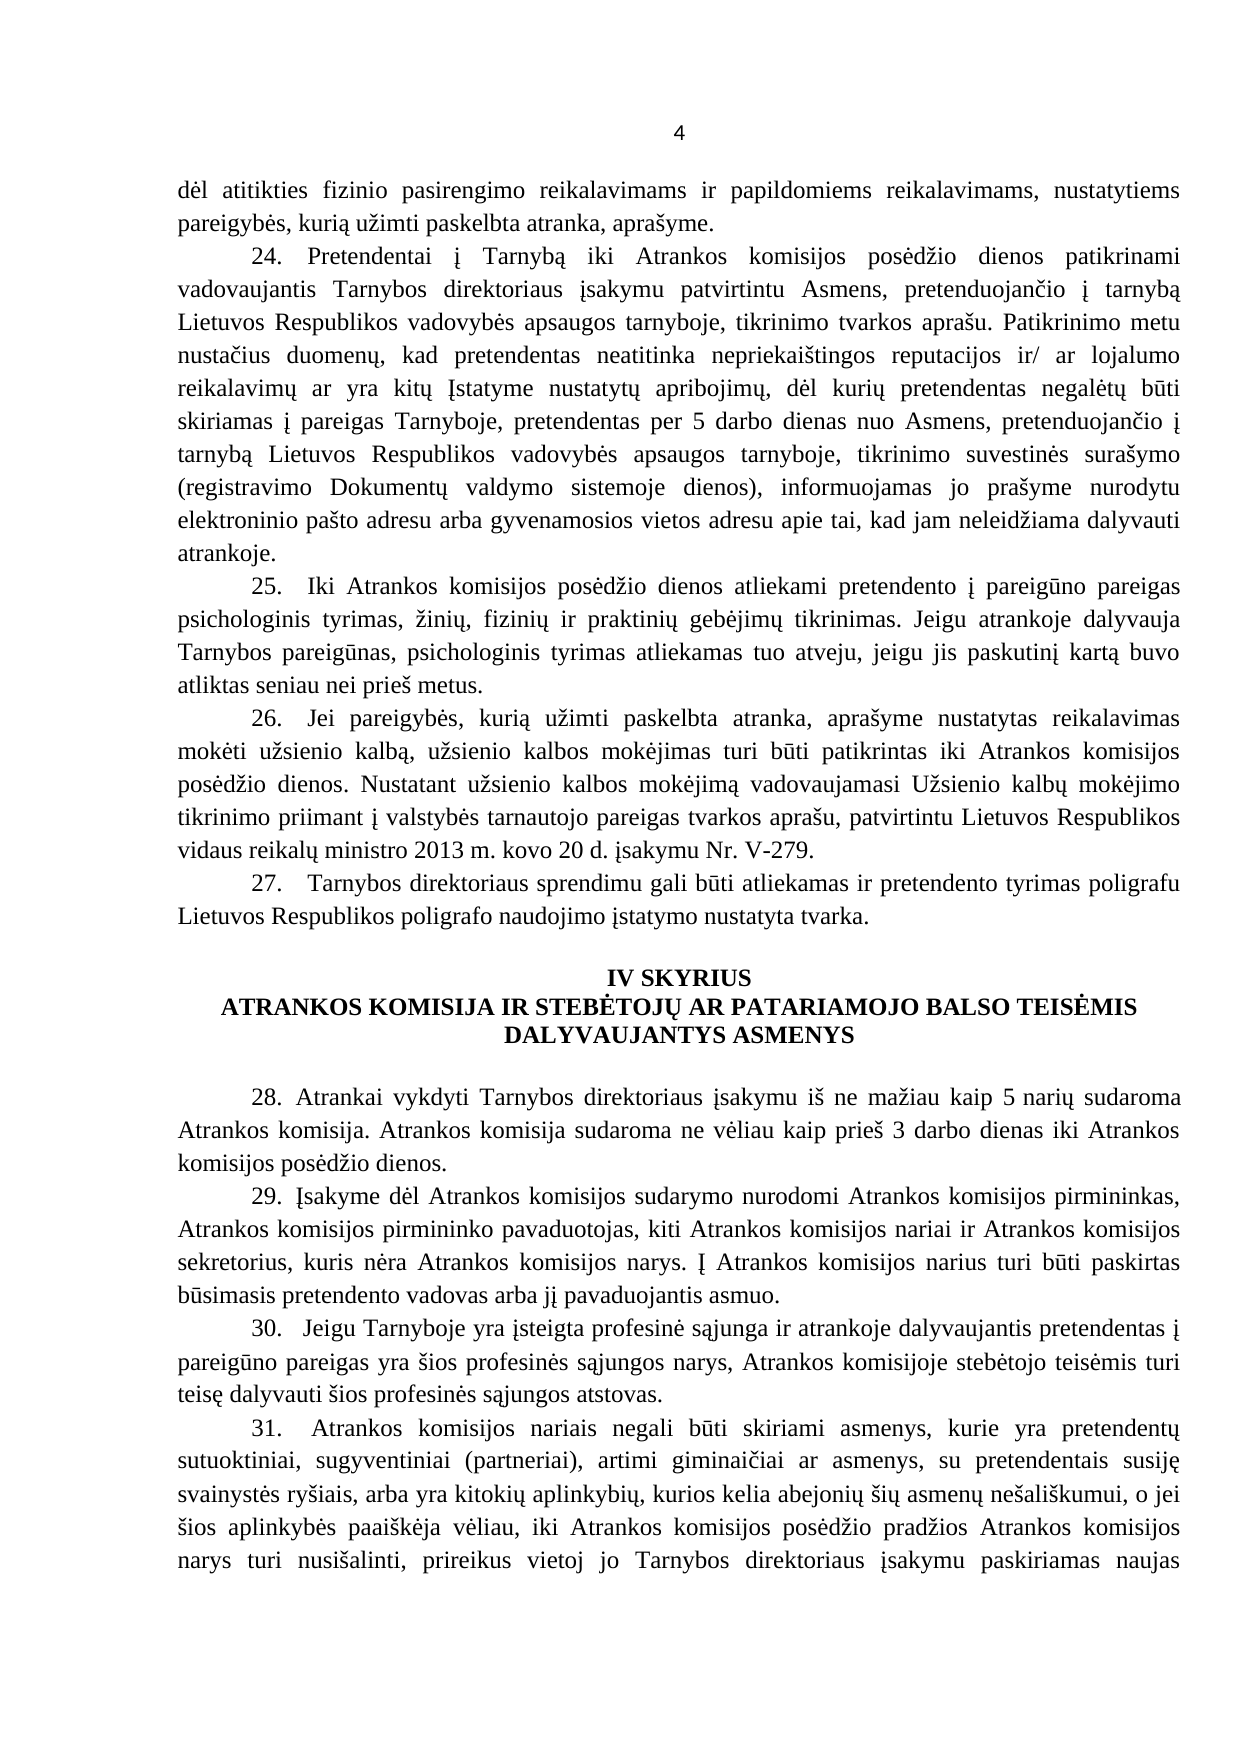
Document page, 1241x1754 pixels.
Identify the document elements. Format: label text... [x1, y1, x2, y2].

text 28. Atrankai vykdyti Tarnybos direktoriaus įsakymu iš ne mažiau kaip 5 narių sudaroma Atrankos komisija. Atrankos komisija sudaroma ne vėliau kaip prieš 3 darbo dienas iki Atrankos komisijos posėdžio dienos. [177, 1082, 1181, 1177]
text dėl atitikties fizinio pasirengimo reikalavimams ir papildomiems reikalavimams, nustatytiems pareigybės, kurią užimti paskelbta atranka, aprašyme. [177, 175, 1181, 237]
text 27. Tarnybos direktoriaus sprendimu gali būti atliekamas ir pretendento tyrimas poligrafu Lietuvos Respublikos poligrafo naudojimo įstatymo nustatyta tvarka. [177, 868, 1181, 930]
text 30. Jeigu Tarnyboje yra įsteigta profesinė sąjunga ir atrankoje dalyvaujantis pretendentas į pareigūno pareigas yra šios profesinės sąjungos narys, Atrankos komisijoje stebėtojo teisėmis turi teisę dalyvauti šios profesinės sąjungos atstovas. [177, 1313, 1181, 1408]
text IV SKYRIUS [177, 963, 1181, 992]
text 24. Pretendentai į Tarnybą iki Atrankos komisijos posėdžio dienos patikrinami vadovaujantis Tarnybos direktoriaus įsakymu patvirtintu Asmens, pretenduojančio į tarnybą Lietuvos Respublikos vadovybės apsaugos tarnyboje, tikrinimo tvarkos aprašu. Patikrinimo metu nustačius duomenų, kad pretendentas neatitinka nepriekaištingos reputacijos ir/ ar lojalumo reikalavimų ar yra kitų Įstatyme nustatytų apribojimų, dėl kurių pretendentas negalėtų būti skiriamas į pareigas Tarnyboje, pretendentas per 5 darbo dienas nuo Asmens, pretenduojančio į tarnybą Lietuvos Respublikos vadovybės apsaugos tarnyboje, tikrinimo suvestinės surašymo (registravimo Dokumentų valdymo sistemoje dienos), informuojamas jo prašyme nurodytu elektroninio pašto adresu arba gyvenamosios vietos adresu apie tai, kad jam neleidžiama dalyvauti atrankoje. [177, 241, 1181, 567]
text 25. Iki Atrankos komisijos posėdžio dienos atliekami pretendento į pareigūno pareigas psichologinis tyrimas, žinių, fizinių ir praktinių gebėjimų tikrinimas. Jeigu atrankoje dalyvauja Tarnybos pareigūnas, psichologinis tyrimas atliekamas tuo atveju, jeigu jis paskutinį kartą buvo atliktas seniau nei prieš metus. [177, 571, 1181, 699]
text 26. Jei pareigybės, kurią užimti paskelbta atranka, aprašyme nustatytas reikalavimas mokėti užsienio kalbą, užsienio kalbos mokėjimas turi būti patikrintas iki Atrankos komisijos posėdžio dienos. Nustatant užsienio kalbos mokėjimą vadovaujamasi Užsienio kalbų mokėjimo tikrinimo priimant į valstybės tarnautojo pareigas tvarkos aprašu, patvirtintu Lietuvos Respublikos vidaus reikalų ministro 2013 m. kovo 20 d. įsakymu Nr. V-279. [177, 703, 1181, 864]
text ATRANKOS KOMISIJA IR STEBĖTOJŲ AR PATARIAMOJO BALSO TEISĖMIS DALYVAUJANTYS ASMENYS [177, 992, 1181, 1049]
text 31. Atrankos komisijos nariais negali būti skiriami asmenys, kurie yra pretendentų sutuoktiniai, sugyventiniai (partneriai), artimi giminaičiai ar asmenys, su pretendentais susiję svainystės ryšiais, arba yra kitokių aplinkybių, kurios kelia abejonių šių asmenų nešališkumui, o jei šios aplinkybės paaiškėja vėliau, iki Atrankos komisijos posėdžio pradžios Atrankos komisijos narys turi nusišalinti, prireikus vietoj jo Tarnybos direktoriaus įsakymu paskiriamas naujas [177, 1413, 1181, 1573]
text 29. Įsakyme dėl Atrankos komisijos sudarymo nurodomi Atrankos komisijos pirmininkas, Atrankos komisijos pirmininko pavaduotojas, kiti Atrankos komisijos nariai ir Atrankos komisijos sekretorius, kuris nėra Atrankos komisijos narys. Į Atrankos komisijos narius turi būti paskirtas būsimasis pretendento vadovas arba jį pavaduojantis asmuo. [177, 1181, 1181, 1309]
